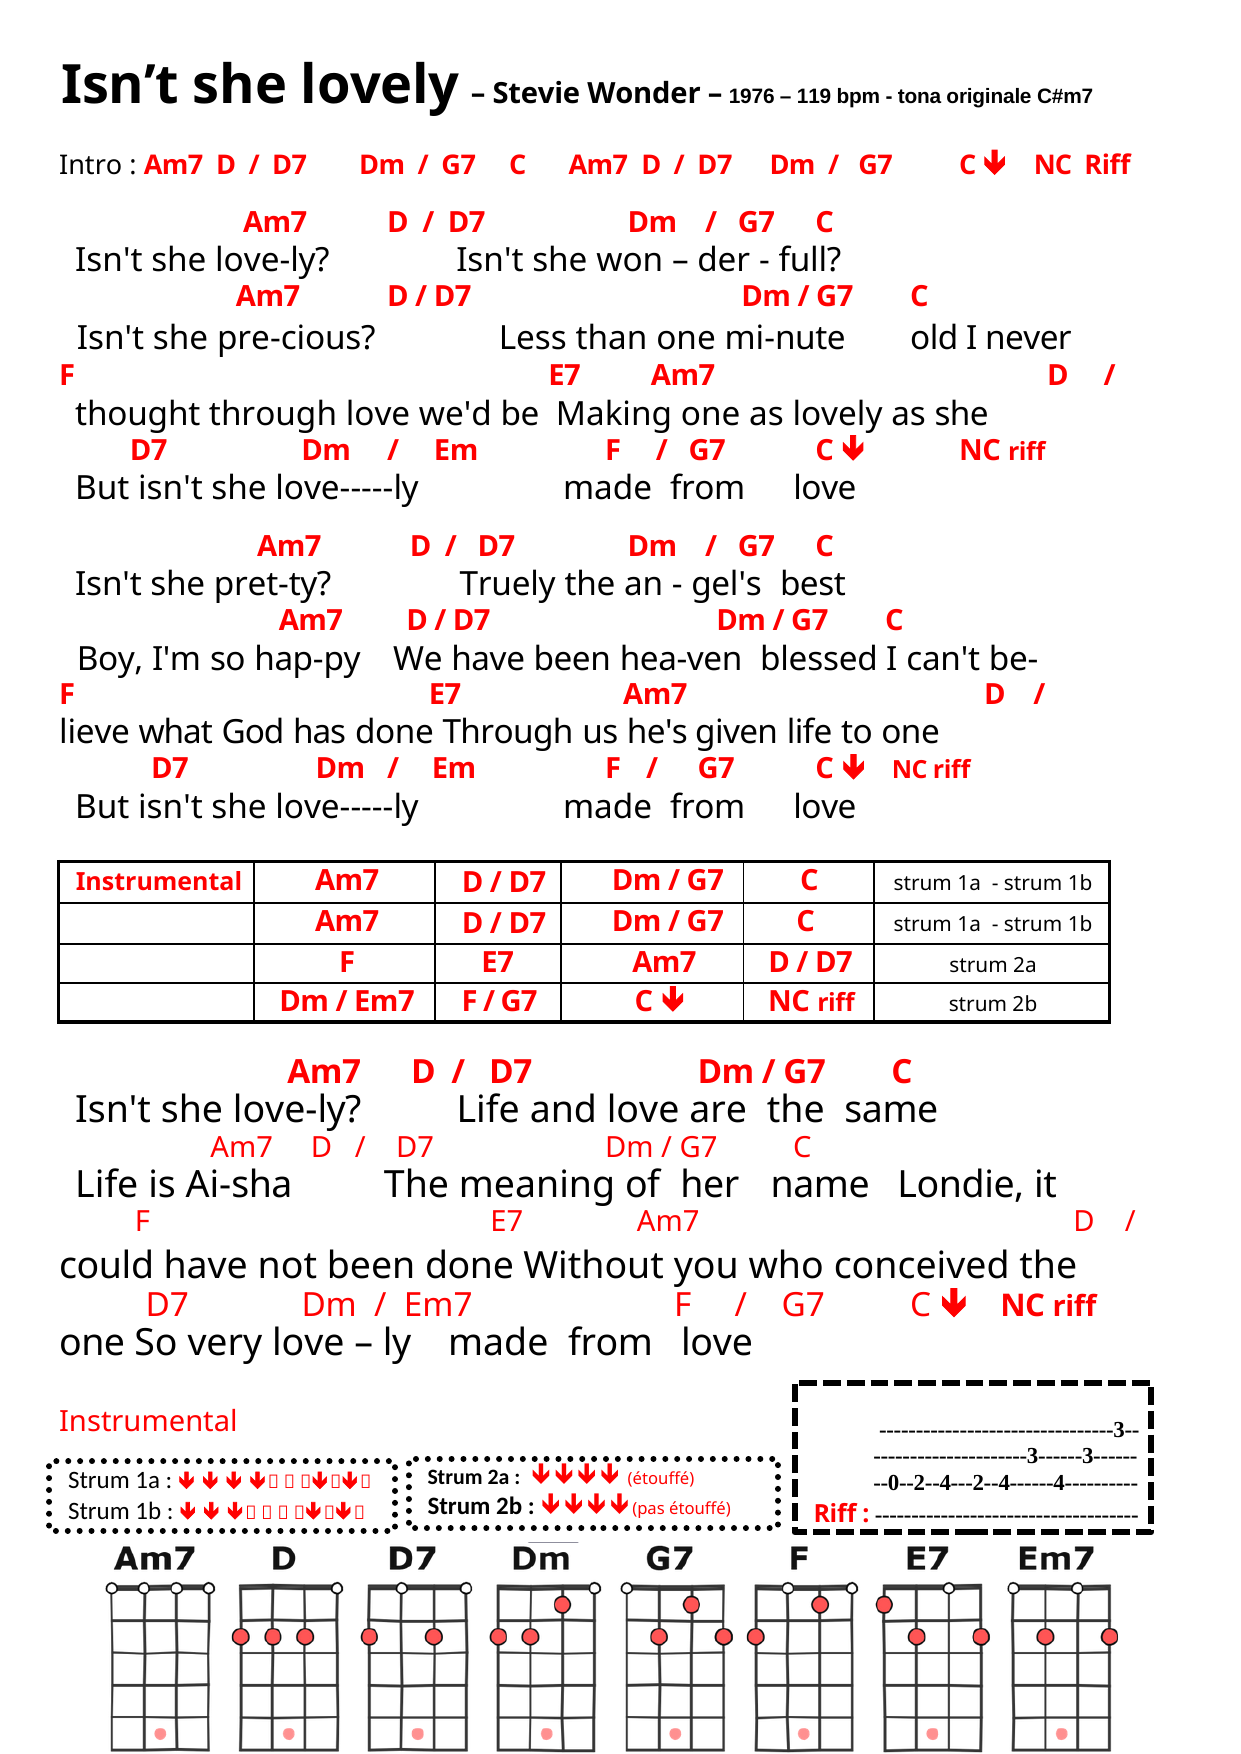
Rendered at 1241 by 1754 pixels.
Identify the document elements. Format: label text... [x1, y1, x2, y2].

text Isn’t she lovely – Stevie Wonder – 1976 – 119 bpm - tona originale C#m7 [61, 46, 1175, 119]
text Isn't she pre-cious? Less than one mi-nute old I never [77, 314, 1240, 359]
text lieve what God has done Through us he's given life to one [59, 712, 1175, 752]
text Life is Ai-sha The meaning of her name Londie, it [75, 1164, 1175, 1205]
text But isn't she love-----ly made from love [75, 467, 1175, 507]
text Isn't she pret-ty? Truely the an - gel's best [75, 563, 1175, 604]
table_cell Am7 [562, 945, 743, 982]
table_header Instrumental [60, 863, 253, 902]
text one So very love – ly made from love [59, 1323, 1175, 1364]
text Boy, I'm so hap-py We have been hea-ven blessed I can't be- [77, 637, 1240, 678]
table_cell strum 2b [875, 984, 1108, 1020]
table_cell F [255, 945, 434, 982]
table_header C [744, 863, 873, 902]
table_cell Dm / G7 [562, 904, 743, 943]
table_cell [60, 904, 253, 943]
text Am7 D / D7 Dm / G7 C [59, 1057, 1175, 1091]
table_header Am7 [255, 863, 434, 902]
text Am7 D / D7 Dm / G7 C [59, 280, 1175, 313]
table_cell Am7 [255, 904, 434, 943]
text But isn't she love-----ly made from love [75, 786, 1175, 826]
text F E7 Am7 D / [59, 359, 1175, 393]
table_cell NC riff [744, 984, 873, 1020]
table_cell C [744, 904, 873, 943]
table_cell strum 1a - strum 1b [875, 904, 1108, 943]
table_cell E7 [436, 945, 560, 982]
table_cell D / D7 [436, 904, 560, 943]
table_cell F / G7 [436, 984, 560, 1020]
table_header Dm / G7 [562, 863, 743, 902]
text Am7 D / D7 Dm / G7 C [59, 604, 1175, 637]
picture [100, 1542, 1128, 1754]
table_header D / D7 [436, 863, 560, 902]
text Isn't she love-ly? Life and love are the same [75, 1091, 1175, 1131]
text Am7 D / D7 Dm / G7 C [59, 1131, 1175, 1164]
table_cell [60, 984, 253, 1020]
text Intro : Am7 D / D7 Dm / G7 C Am7 D / D7 Dm / G7 C  NC Riff [59, 145, 1175, 182]
table_cell Dm / Em7 [255, 984, 434, 1020]
text D7 Dm / Em F / G7 C  NC riff [59, 752, 1175, 786]
table_cell D / D7 [744, 945, 873, 982]
text could have not been done Without you who conceived the [59, 1239, 1240, 1290]
text thought through love we'd be Making one as lovely as she [75, 393, 1175, 433]
text F E7 Am7 D / [59, 678, 1175, 712]
table_cell C  [562, 984, 743, 1020]
text D7 Dm / Em7 F / G7 C  NC riff [59, 1290, 1175, 1323]
table_cell [60, 945, 253, 982]
text Instrumental [59, 1404, 1175, 1438]
table_header strum 1a - strum 1b [875, 863, 1108, 902]
text Isn't she love-ly? Isn't she won – der - full? [75, 239, 1175, 280]
text F E7 Am7 D / [59, 1205, 1175, 1239]
text D7 Dm / Em F / G7 C  NC riff [59, 433, 1175, 467]
table_cell strum 2a [875, 945, 1108, 982]
text Am7 D / D7 Dm / G7 C [59, 206, 1175, 239]
text Am7 D / D7 Dm / G7 C [59, 530, 1175, 563]
